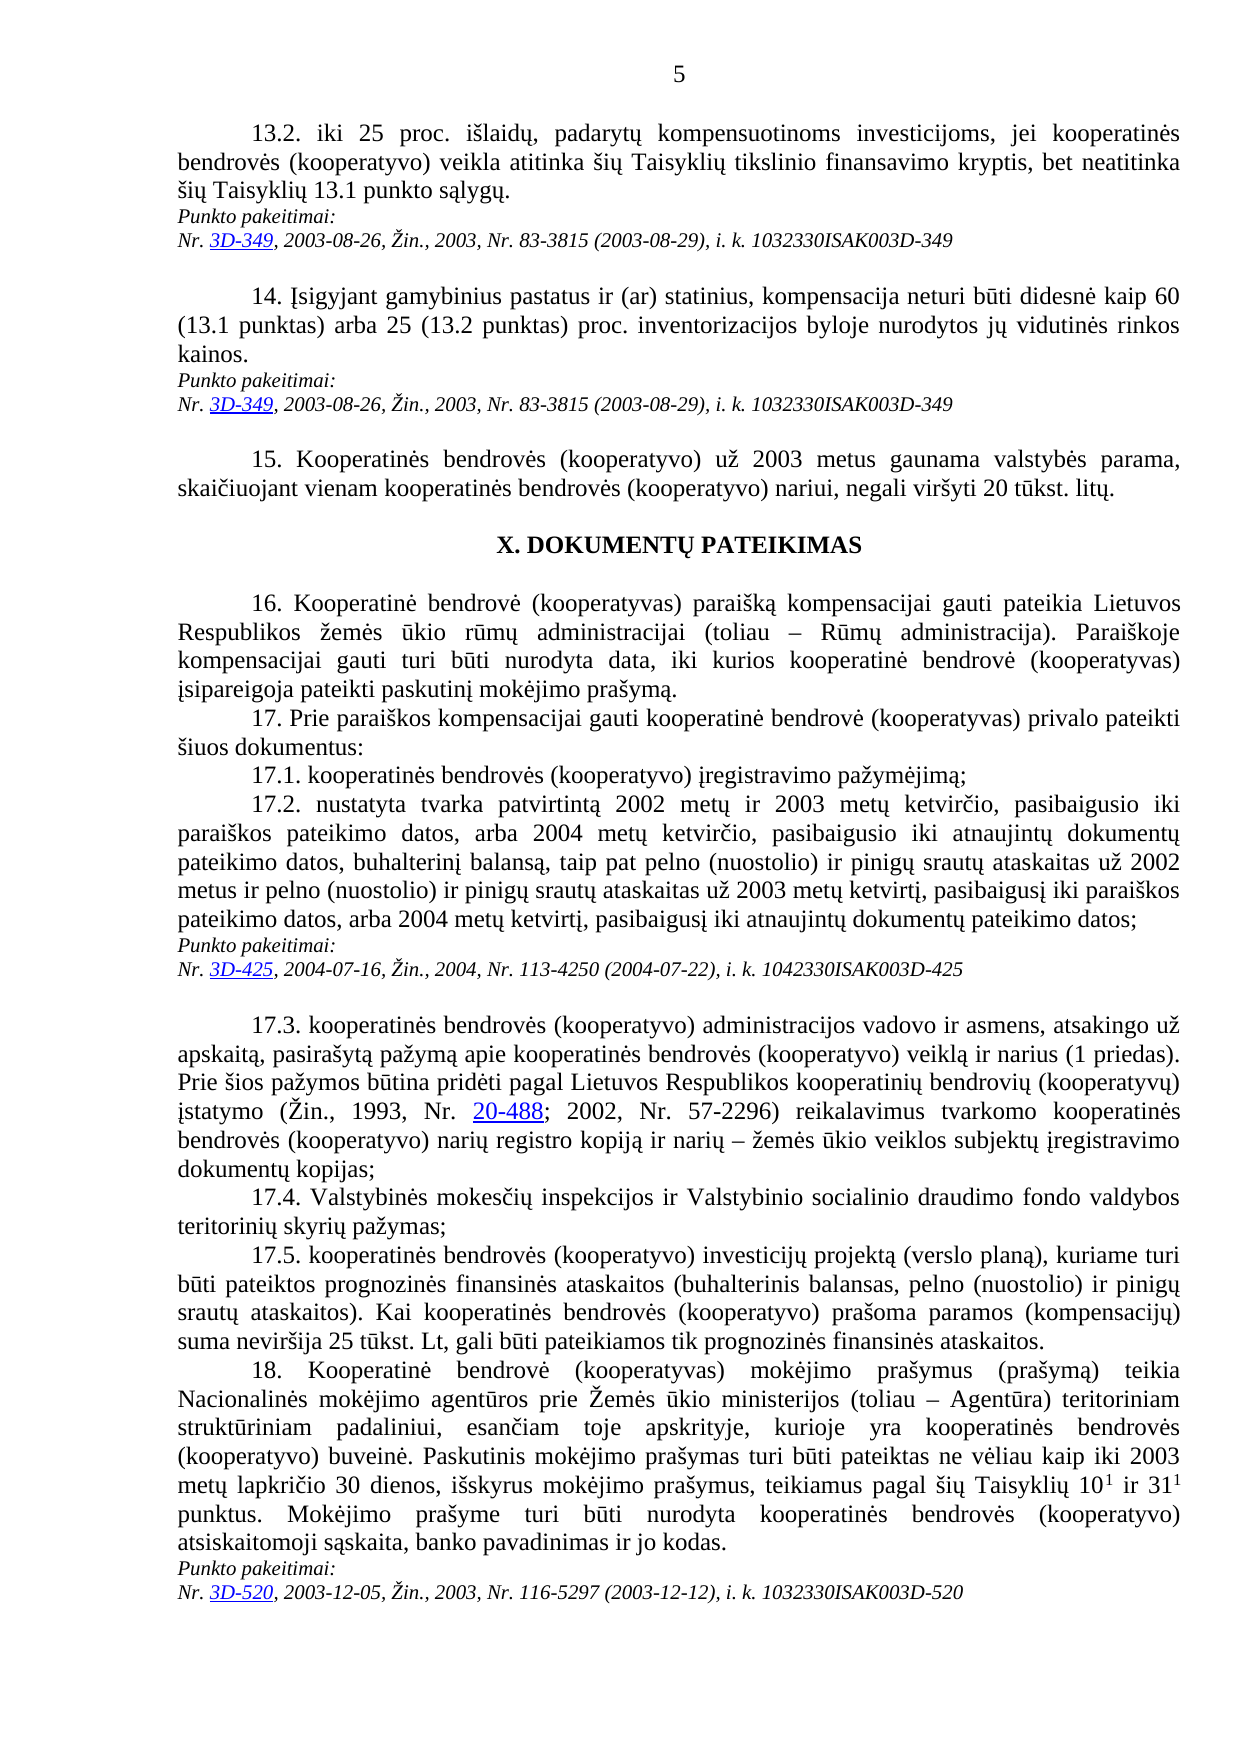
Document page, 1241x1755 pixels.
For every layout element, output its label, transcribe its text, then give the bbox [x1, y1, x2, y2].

text X. DOKUMENTŲ PATEIKIMAS [177, 531, 1181, 559]
text 17.5. kooperatinės bendrovės (kooperatyvo) investicijų projektą (verslo planą), kuriame turi būti pateiktos prognozinės finansinės ataskaitos (buhalterinis balansas, pelno (nuostolio) ir pinigų srautų ataskaitos). Kai kooperatinės bendrovės (kooperatyvo) prašoma paramos (kompensacijų) suma neviršija 25 tūkst. Lt, gali būti pateikiamos tik prognozinės finansinės ataskaitos. [177, 1240, 1181, 1355]
text Punkto pakeitimai: [177, 204, 1181, 228]
text Nr. 3D-425, 2004-07-16, Žin., 2004, Nr. 113-4250 (2004-07-22), i. k. 1042330ISAK003D-425 [177, 957, 1181, 981]
text 18. Kooperatinė bendrovė (kooperatyvas) mokėjimo prašymus (prašymą) teikia Nacionalinės mokėjimo agentūros prie Žemės ūkio ministerijos (toliau – Agentūra) teritoriniam struktūriniam padaliniui, esančiam toje apskrityje, kurioje yra kooperatinės bendrovės (kooperatyvo) buveinė. Paskutinis mokėjimo prašymas turi būti pateiktas ne vėliau kaip iki 2003 metų lapkričio 30 dienos, išskyrus mokėjimo prašymus, teikiamus pagal šių Taisyklių 101 ir 311 punktus. Mokėjimo prašyme turi būti nurodyta kooperatinės bendrovės (kooperatyvo) atsiskaitomoji sąskaita, banko pavadinimas ir jo kodas. [177, 1355, 1181, 1556]
text 13.2. iki 25 proc. išlaidų, padarytų kompensuotinoms investicijoms, jei kooperatinės bendrovės (kooperatyvo) veikla atitinka šių Taisyklių tikslinio finansavimo kryptis, bet neatitinka šių Taisyklių 13.1 punkto sąlygų. [177, 118, 1181, 204]
text 17.1. kooperatinės bendrovės (kooperatyvo) įregistravimo pažymėjimą; [177, 761, 1181, 789]
text 16. Kooperatinė bendrovė (kooperatyvas) paraišką kompensacijai gauti pateikia Lietuvos Respublikos žemės ūkio rūmų administracijai (toliau – Rūmų administracija). Paraiškoje kompensacijai gauti turi būti nurodyta data, iki kurios kooperatinė bendrovė (kooperatyvas) įsipareigoja pateikti paskutinį mokėjimo prašymą. [177, 588, 1181, 703]
text 14. Įsigyjant gamybinius pastatus ir (ar) statinius, kompensacija neturi būti didesnė kaip 60 (13.1 punktas) arba 25 (13.2 punktas) proc. inventorizacijos byloje nurodytos jų vidutinės rinkos kainos. [177, 281, 1181, 367]
text Nr. 3D-520, 2003-12-05, Žin., 2003, Nr. 116-5297 (2003-12-12), i. k. 1032330ISAK003D-520 [177, 1580, 1181, 1604]
text 17.2. nustatyta tvarka patvirtintą 2002 metų ir 2003 metų ketvirčio, pasibaigusio iki paraiškos pateikimo datos, arba 2004 metų ketvirčio, pasibaigusio iki atnaujintų dokumentų pateikimo datos, buhalterinį balansą, taip pat pelno (nuostolio) ir pinigų srautų ataskaitas už 2002 metus ir pelno (nuostolio) ir pinigų srautų ataskaitas už 2003 metų ketvirtį, pasibaigusį iki paraiškos pateikimo datos, arba 2004 metų ketvirtį, pasibaigusį iki atnaujintų dokumentų pateikimo datos; [177, 789, 1181, 933]
text Punkto pakeitimai: [177, 367, 1181, 392]
text 17. Prie paraiškos kompensacijai gauti kooperatinė bendrovė (kooperatyvas) privalo pateikti šiuos dokumentus: [177, 703, 1181, 761]
text 17.4. Valstybinės mokesčių inspekcijos ir Valstybinio socialinio draudimo fondo valdybos teritorinių skyrių pažymas; [177, 1182, 1181, 1240]
text 15. Kooperatinės bendrovės (kooperatyvo) už 2003 metus gaunama valstybės parama, skaičiuojant vienam kooperatinės bendrovės (kooperatyvo) nariui, negali viršyti 20 tūkst. litų. [177, 444, 1181, 502]
text Nr. 3D-349, 2003-08-26, Žin., 2003, Nr. 83-3815 (2003-08-29), i. k. 1032330ISAK003D-349 [177, 228, 1181, 252]
text Nr. 3D-349, 2003-08-26, Žin., 2003, Nr. 83-3815 (2003-08-29), i. k. 1032330ISAK003D-349 [177, 392, 1181, 416]
text Punkto pakeitimai: [177, 1556, 1181, 1580]
text 17.3. kooperatinės bendrovės (kooperatyvo) administracijos vadovo ir asmens, atsakingo už apskaitą, pasirašytą pažymą apie kooperatinės bendrovės (kooperatyvo) veiklą ir narius (1 priedas). Prie šios pažymos būtina pridėti pagal Lietuvos Respublikos kooperatinių bendrovių (kooperatyvų) įstatymo (Žin., 1993, Nr. 20-488; 2002, Nr. 57-2296) reikalavimus tvarkomo kooperatinės bendrovės (kooperatyvo) narių registro kopiją ir narių – žemės ūkio veiklos subjektų įregistravimo dokumentų kopijas; [177, 1010, 1181, 1182]
text Punkto pakeitimai: [177, 933, 1181, 957]
